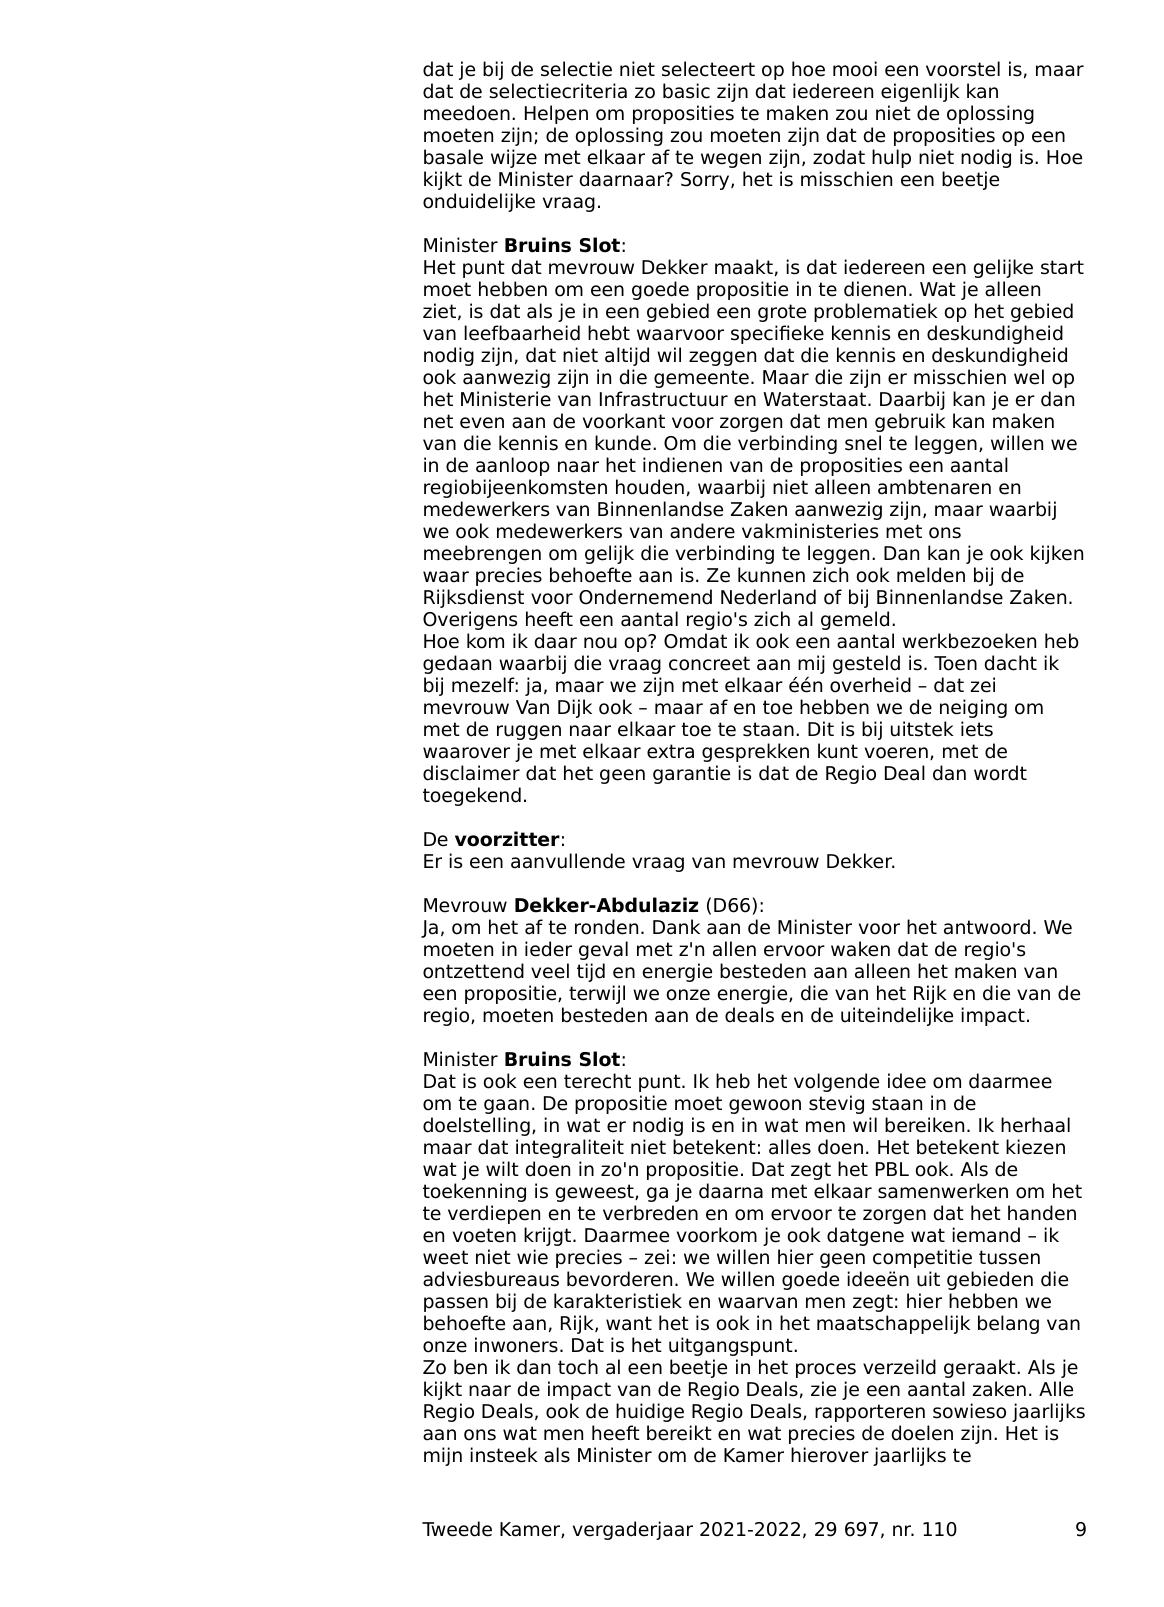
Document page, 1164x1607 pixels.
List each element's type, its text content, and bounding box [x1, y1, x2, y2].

text Ja, om het af te ronden. Dank aan de Minister voor het antwoord. We moeten in ieder geval met z'n allen ervoor waken dat de regio's ontzettend veel tijd en energie besteden aan alleen het maken van een propositie, terwijl we onze energie, die van het Rijk en die van de regio, moeten besteden aan de deals en de uiteindelijke impact. [422, 917, 1087, 1027]
text Mevrouw Dekker-Abdulaziz (D66): [422, 895, 1087, 917]
text Er is een aanvullende vraag van mevrouw Dekker. [422, 851, 1087, 873]
text Het punt dat mevrouw Dekker maakt, is dat iedereen een gelijke start moet hebben om een goede propositie in te dienen. Wat je alleen ziet, is dat als je in een gebied een grote problematiek op het gebied van leefbaarheid hebt waarvoor specifieke kennis en deskundigheid nodig zijn, dat niet altijd wil zeggen dat die kennis en deskundigheid ook aanwezig zijn in die gemeente. Maar die zijn er misschien wel op het Ministerie van Infrastructuur en Waterstaat. Daarbij kan je er dan net even aan de voorkant voor zorgen dat men gebruik kan maken van die kennis en kunde. Om die verbinding snel te leggen, willen we in de aanloop naar het indienen van de proposities een aantal regiobijeenkomsten houden, waarbij niet alleen ambtenaren en medewerkers van Binnenlandse Zaken aanwezig zijn, maar waarbij we ook medewerkers van andere vakministeries met ons meebrengen om gelijk die verbinding te leggen. Dan kan je ook kijken waar precies behoefte aan is. Ze kunnen zich ook melden bij de Rijksdienst voor Ondernemend Nederland of bij Binnenlandse Zaken. Overigens heeft een aantal regio's zich al gemeld. [422, 257, 1087, 631]
text Zo ben ik dan toch al een beetje in het proces verzeild geraakt. Als je kijkt naar de impact van de Regio Deals, zie je een aantal zaken. Alle Regio Deals, ook de huidige Regio Deals, rapporteren sowieso jaarlijks aan ons wat men heeft bereikt en wat precies de doelen zijn. Het is mijn insteek als Minister om de Kamer hierover jaarlijks te [422, 1357, 1087, 1467]
text dat je bij de selectie niet selecteert op hoe mooi een voorstel is, maar dat de selectiecriteria zo basic zijn dat iedereen eigenlijk kan meedoen. Helpen om proposities te maken zou niet de oplossing moeten zijn; de oplossing zou moeten zijn dat de proposities op een basale wijze met elkaar af te wegen zijn, zodat hulp niet nodig is. Hoe kijkt de Minister daarnaar? Sorry, het is misschien een beetje onduidelijke vraag. [422, 59, 1087, 213]
text Minister Bruins Slot: [422, 1049, 1087, 1071]
text Dat is ook een terecht punt. Ik heb het volgende idee om daarmee om te gaan. De propositie moet gewoon stevig staan in de doelstelling, in wat er nodig is en in wat men wil bereiken. Ik herhaal maar dat integraliteit niet betekent: alles doen. Het betekent kiezen wat je wilt doen in zo'n propositie. Dat zegt het PBL ook. Als de toekenning is geweest, ga je daarna met elkaar samenwerken om het te verdiepen en te verbreden en om ervoor te zorgen dat het handen en voeten krijgt. Daarmee voorkom je ook datgene wat iemand – ik weet niet wie precies – zei: we willen hier geen competitie tussen adviesbureaus bevorderen. We willen goede ideeën uit gebieden die passen bij de karakteristiek en waarvan men zegt: hier hebben we behoefte aan, Rijk, want het is ook in het maatschappelijk belang van onze inwoners. Dat is het uitgangspunt. [422, 1071, 1087, 1357]
text Hoe kom ik daar nou op? Omdat ik ook een aantal werkbezoeken heb gedaan waarbij die vraag concreet aan mij gesteld is. Toen dacht ik bij mezelf: ja, maar we zijn met elkaar één overheid – dat zei mevrouw Van Dijk ook – maar af en toe hebben we de neiging om met de ruggen naar elkaar toe te staan. Dit is bij uitstek iets waarover je met elkaar extra gesprekken kunt voeren, met de disclaimer dat het geen garantie is dat de Regio Deal dan wordt toegekend. [422, 631, 1087, 807]
text De voorzitter: [422, 829, 1087, 851]
text Minister Bruins Slot: [422, 235, 1087, 257]
